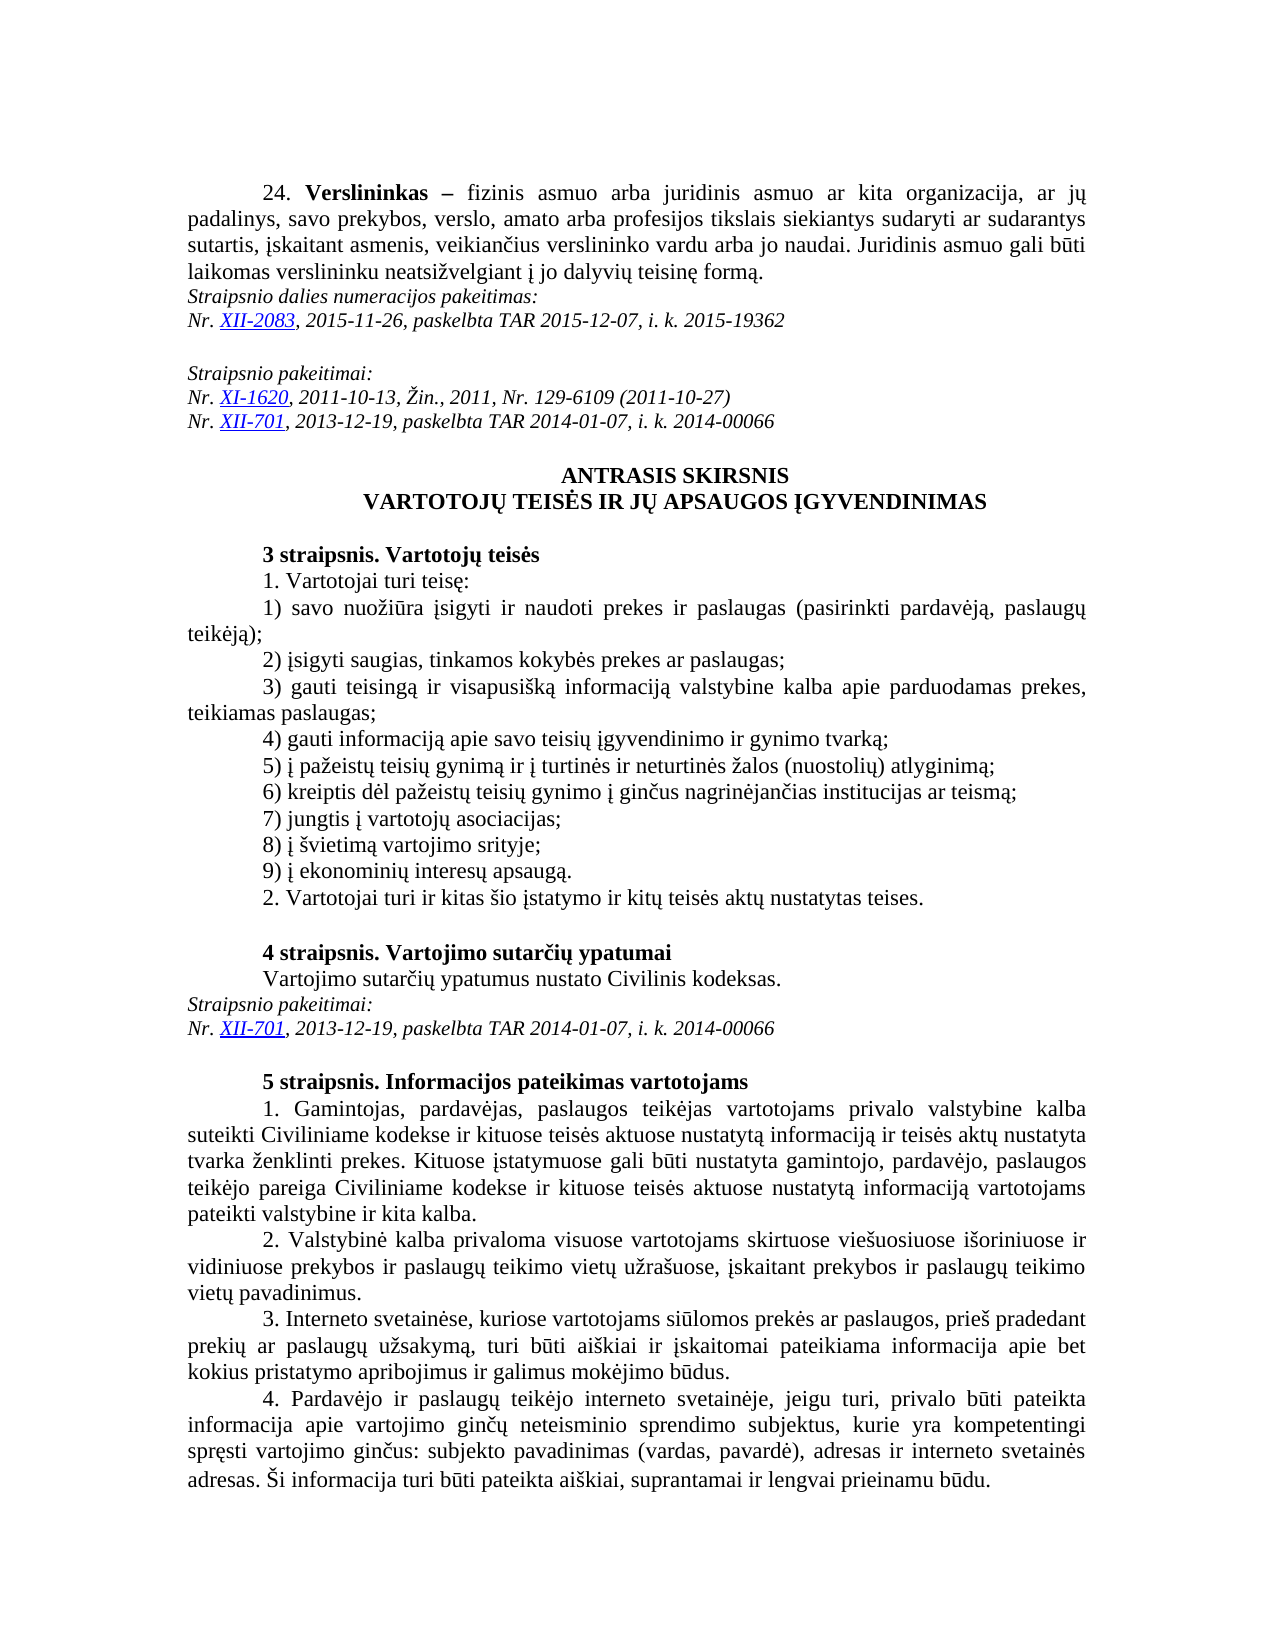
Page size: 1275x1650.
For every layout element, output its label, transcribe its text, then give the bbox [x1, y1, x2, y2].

text 4. Pardavėjo ir paslaugų teikėjo interneto svetainėje, jeigu turi, privalo būti pateikta informacija apie vartojimo ginčų neteisminio sprendimo subjektus, kurie yra kompetentingi spręsti vartojimo ginčus: subjekto pavadinimas (vardas, pavardė), adresas ir interneto svetainės adresas. Ši informacija turi būti pateikta aiškiai, suprantamai ir lengvai prieinamu būdu. [187, 1384, 1087, 1492]
text 5 straipsnis. Informacijos pateikimas vartotojams [187, 1068, 1087, 1095]
text 9) į ekonominių interesų apsaugą. [187, 857, 1087, 884]
text 1. Vartotojai turi teisę: [187, 567, 1087, 594]
text 2. Valstybinė kalba privaloma visuose vartotojams skirtuose viešuosiuose išoriniuose ir vidiniuose prekybos ir paslaugų teikimo vietų užrašuose, įskaitant prekybos ir paslaugų teikimo vietų pavadinimus. [187, 1226, 1087, 1306]
text 1. Gamintojas, pardavėjas, paslaugos teikėjas vartotojams privalo valstybine kalba suteikti Civiliniame kodekse ir kituose teisės aktuose nustatytą informaciją ir teisės aktų nustatyta tvarka ženklinti prekes. Kituose įstatymuose gali būti nustatyta gamintojo, pardavėjo, paslaugos teikėjo pareiga Civiliniame kodekse ir kituose teisės aktuose nustatytą informaciją vartotojams pateikti valstybine ir kita kalba. [187, 1095, 1087, 1226]
text Nr. XII-701, 2013-12-19, paskelbta TAR 2014-01-07, i. k. 2014-00066 [187, 1016, 1087, 1039]
text 2) įsigyti saugias, tinkamos kokybės prekes ar paslaugas; [187, 646, 1087, 673]
text 8) į švietimą vartojimo srityje; [187, 831, 1087, 857]
text 4 straipsnis. Vartojimo sutarčių ypatumai [187, 939, 1087, 965]
text 2. Vartotojai turi ir kitas šio įstatymo ir kitų teisės aktų nustatytas teises. [187, 884, 1087, 910]
text Nr. XII-701, 2013-12-19, paskelbta TAR 2014-01-07, i. k. 2014-00066 [187, 409, 1087, 433]
text 4) gauti informaciją apie savo teisių įgyvendinimo ir gynimo tvarką; [187, 726, 1087, 752]
text Vartojimo sutarčių ypatumus nustato Civilinis kodeksas. [187, 965, 1087, 991]
text Nr. XII-2083, 2015-11-26, paskelbta TAR 2015-12-07, i. k. 2015-19362 [187, 308, 1087, 332]
text 3) gauti teisingą ir visapusišką informaciją valstybine kalba apie parduodamas prekes, teikiamas paslaugas; [187, 673, 1087, 726]
text 3 straipsnis. Vartotojų teisės [187, 541, 1087, 567]
text 7) jungtis į vartotojų asociacijas; [187, 804, 1087, 831]
text 24. Verslininkas – fizinis asmuo arba juridinis asmuo ar kita organizacija, ar jų padalinys, savo prekybos, verslo, amato arba profesijos tikslais siekiantys sudaryti ar sudarantys sutartis, įskaitant asmenis, veikiančius verslininko vardu arba jo naudai. Juridinis asmuo gali būti laikomas verslininku neatsižvelgiant į jo dalyvių teisinę formą. [187, 179, 1087, 284]
text 1) savo nuožiūra įsigyti ir naudoti prekes ir paslaugas (pasirinkti pardavėją, paslaugų teikėją); [187, 594, 1087, 646]
text Straipsnio dalies numeracijos pakeitimas: [187, 284, 1087, 308]
text 5) į pažeistų teisių gynimą ir į turtinės ir neturtinės žalos (nuostolių) atlyginimą; [187, 752, 1087, 778]
text Straipsnio pakeitimai: [187, 991, 1087, 1016]
text ANTRASIS SKIRSNIS [187, 462, 1087, 488]
text VARTOTOJŲ TEISĖS IR JŲ APSAUGOS ĮGYVENDINIMAS [187, 488, 1087, 515]
text 3. Interneto svetainėse, kuriose vartotojams siūlomos prekės ar paslaugos, prieš pradedant prekių ar paslaugų užsakymą, turi būti aiškiai ir įskaitomai pateikiama informacija apie bet kokius pristatymo apribojimus ir galimus mokėjimo būdus. [187, 1306, 1087, 1384]
text 6) kreiptis dėl pažeistų teisių gynimo į ginčus nagrinėjančias institucijas ar teismą; [187, 778, 1087, 804]
text Nr. XI-1620, 2011-10-13, Žin., 2011, Nr. 129-6109 (2011-10-27) [187, 385, 1087, 409]
text Straipsnio pakeitimai: [187, 361, 1087, 385]
